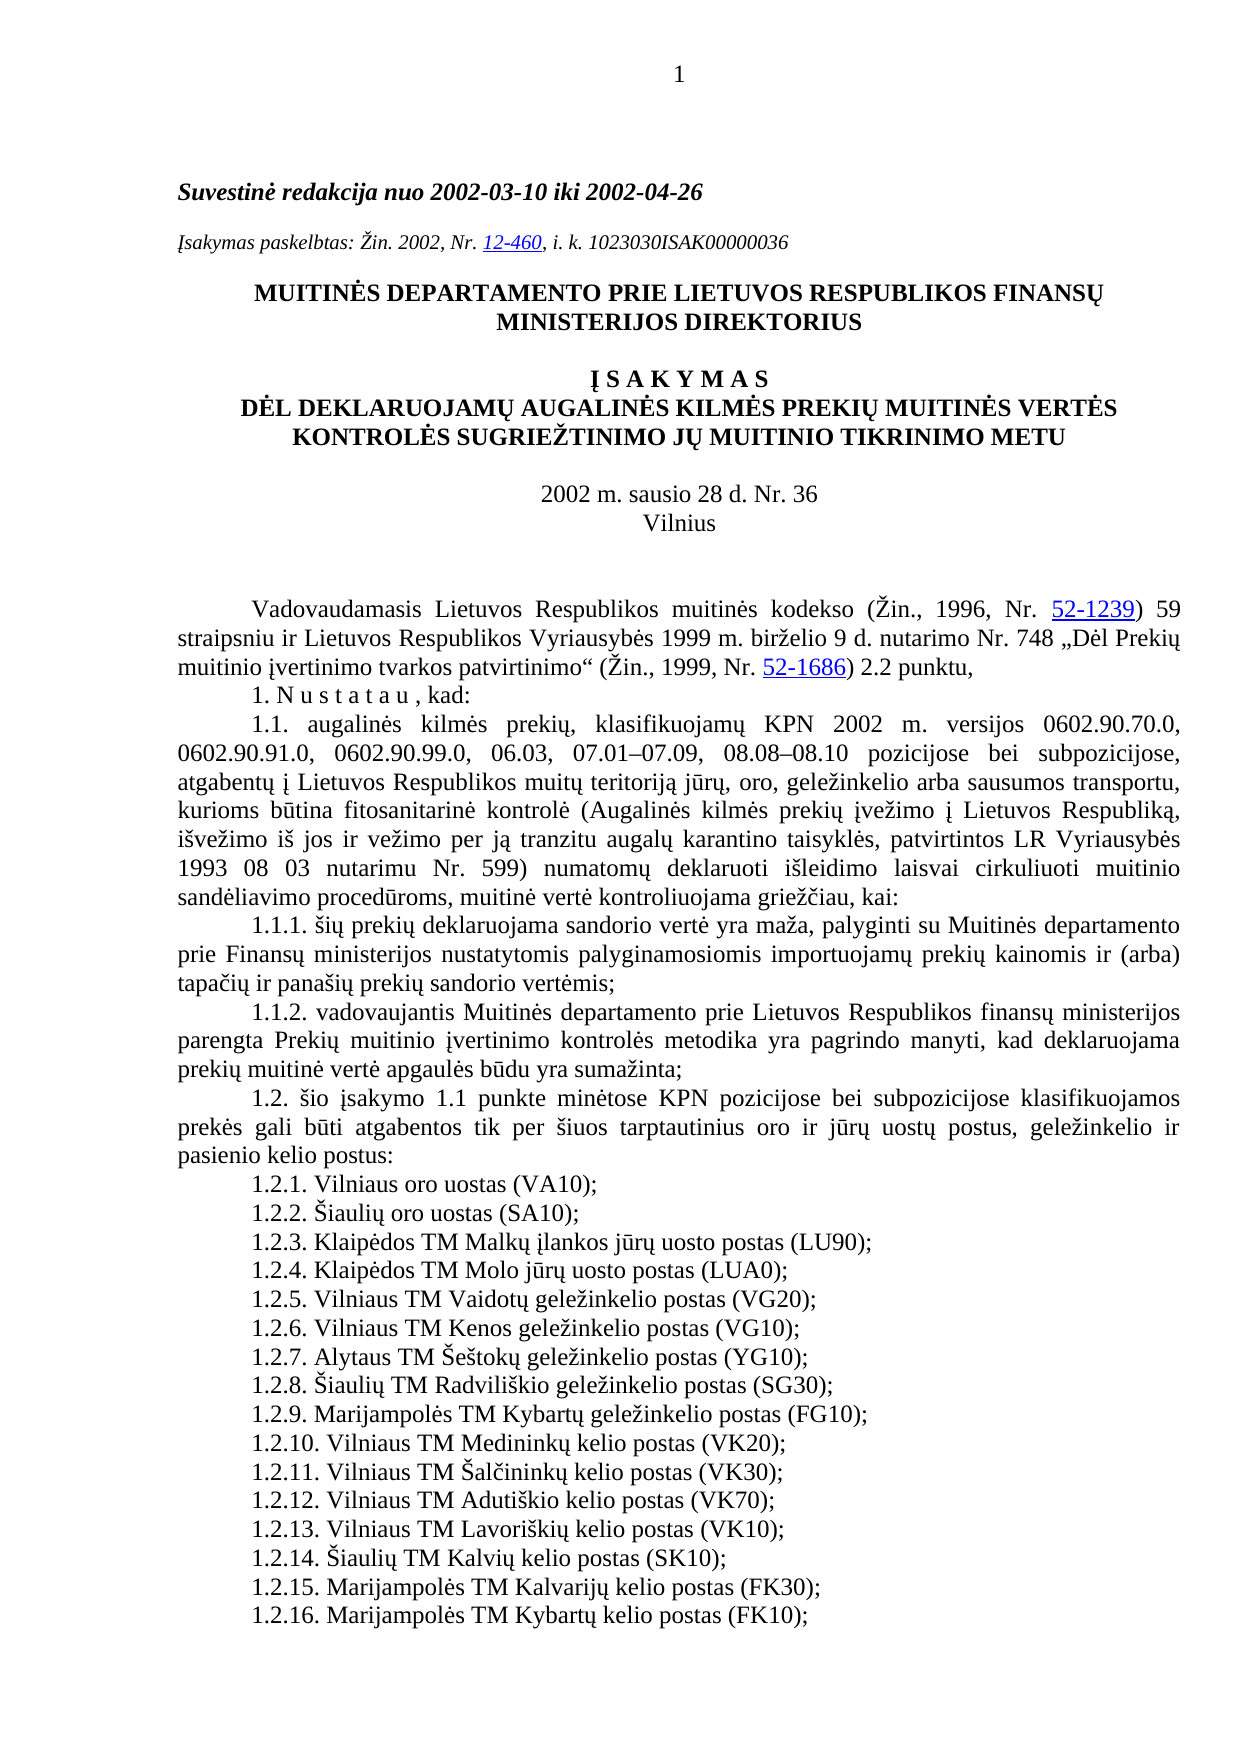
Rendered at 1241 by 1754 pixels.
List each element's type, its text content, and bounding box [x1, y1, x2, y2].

text Vilnius [177, 508, 1181, 537]
text Suvestinė redakcija nuo 2002-03-10 iki 2002-04-26 [177, 177, 1181, 206]
text 1.1. augalinės kilmės prekių, klasifikuojamų KPN 2002 m. versijos 0602.90.70.0, 0602.90.91.0, 0602.90.99.0, 06.03, 07.01–07.09, 08.08–08.10 pozicijose bei subpozicijose, atgabentų į Lietuvos Respublikos muitų teritoriją jūrų, oro, geležinkelio arba sausumos transportu, kurioms būtina fitosanitarinė kontrolė (Augalinės kilmės prekių įvežimo į Lietuvos Respubliką, išvežimo iš jos ir vežimo per ją tranzitu augalų karantino taisyklės, patvirtintos LR Vyriausybės 1993 08 03 nutarimu Nr. 599) numatomų deklaruoti išleidimo laisvai cirkuliuoti muitinio sandėliavimo procedūroms, muitinė vertė kontroliuojama griežčiau, kai: [177, 709, 1181, 911]
text 1.2.16. Marijampolės TM Kybartų kelio postas (FK10); [177, 1601, 1181, 1629]
text 1.2.10. Vilniaus TM Medininkų kelio postas (VK20); [177, 1428, 1181, 1457]
text 1.1.2. vadovaujantis Muitinės departamento prie Lietuvos Respublikos finansų ministerijos parengta Prekių muitinio įvertinimo kontrolės metodika yra pagrindo manyti, kad deklaruojama prekių muitinė vertė apgaulės būdu yra sumažinta; [177, 997, 1181, 1083]
text 2002 m. sausio 28 d. Nr. 36 [177, 479, 1181, 508]
text 1.2. šio įsakymo 1.1 punkte minėtose KPN pozicijose bei subpozicijose klasifikuojamos prekės gali būti atgabentos tik per šiuos tarptautinius oro ir jūrų uostų postus, geležinkelio ir pasienio kelio postus: [177, 1083, 1181, 1169]
text 1.2.9. Marijampolės TM Kybartų geležinkelio postas (FG10); [177, 1399, 1181, 1428]
text 1.2.1. Vilniaus oro uostas (VA10); [177, 1169, 1181, 1198]
text 1.2.7. Alytaus TM Šeštokų geležinkelio postas (YG10); [177, 1342, 1181, 1371]
text 1.2.2. Šiaulių oro uostas (SA10); [177, 1198, 1181, 1227]
text 1. Nustatau, kad: [177, 681, 1181, 709]
text Į S A K Y M A S [177, 364, 1181, 393]
text 1.2.6. Vilniaus TM Kenos geležinkelio postas (VG10); [177, 1313, 1181, 1342]
text 1.2.4. Klaipėdos TM Molo jūrų uosto postas (LUA0); [177, 1256, 1181, 1284]
text 1.1.1. šių prekių deklaruojama sandorio vertė yra maža, palyginti su Muitinės departamento prie Finansų ministerijos nustatytomis palyginamosiomis importuojamų prekių kainomis ir (arba) tapačių ir panašių prekių sandorio vertėmis; [177, 911, 1181, 997]
text 1.2.15. Marijampolės TM Kalvarijų kelio postas (FK30); [177, 1572, 1181, 1601]
text MUITINĖS DEPARTAMENTO PRIE LIETUVOS RESPUBLIKOS FINANSŲ MINISTERIJOS DIREKTORIUS [177, 278, 1181, 336]
text Įsakymas paskelbtas: Žin. 2002, Nr. 12-460, i. k. 1023030ISAK00000036 [177, 230, 1181, 254]
text 1.2.14. Šiaulių TM Kalvių kelio postas (SK10); [177, 1543, 1181, 1572]
text 1.2.12. Vilniaus TM Adutiškio kelio postas (VK70); [177, 1486, 1181, 1514]
text 1.2.8. Šiaulių TM Radviliškio geležinkelio postas (SG30); [177, 1371, 1181, 1399]
text DĖL DEKLARUOJAMŲ AUGALINĖS KILMĖS PREKIŲ MUITINĖS VERTĖS KONTROLĖS SUGRIEŽTINIMO JŲ MUITINIO TIKRINIMO METU [177, 393, 1181, 451]
text 1.2.11. Vilniaus TM Šalčininkų kelio postas (VK30); [177, 1457, 1181, 1486]
text 1.2.5. Vilniaus TM Vaidotų geležinkelio postas (VG20); [177, 1284, 1181, 1313]
text 1.2.13. Vilniaus TM Lavoriškių kelio postas (VK10); [177, 1514, 1181, 1543]
text 1.2.3. Klaipėdos TM Malkų įlankos jūrų uosto postas (LU90); [177, 1227, 1181, 1256]
text Vadovaudamasis Lietuvos Respublikos muitinės kodekso (Žin., 1996, Nr. 52-1239) 59 straipsniu ir Lietuvos Respublikos Vyriausybės 1999 m. birželio 9 d. nutarimo Nr. 748 „Dėl Prekių muitinio įvertinimo tvarkos patvirtinimo“ (Žin., 1999, Nr. 52-1686) 2.2 punktu, [177, 594, 1181, 681]
